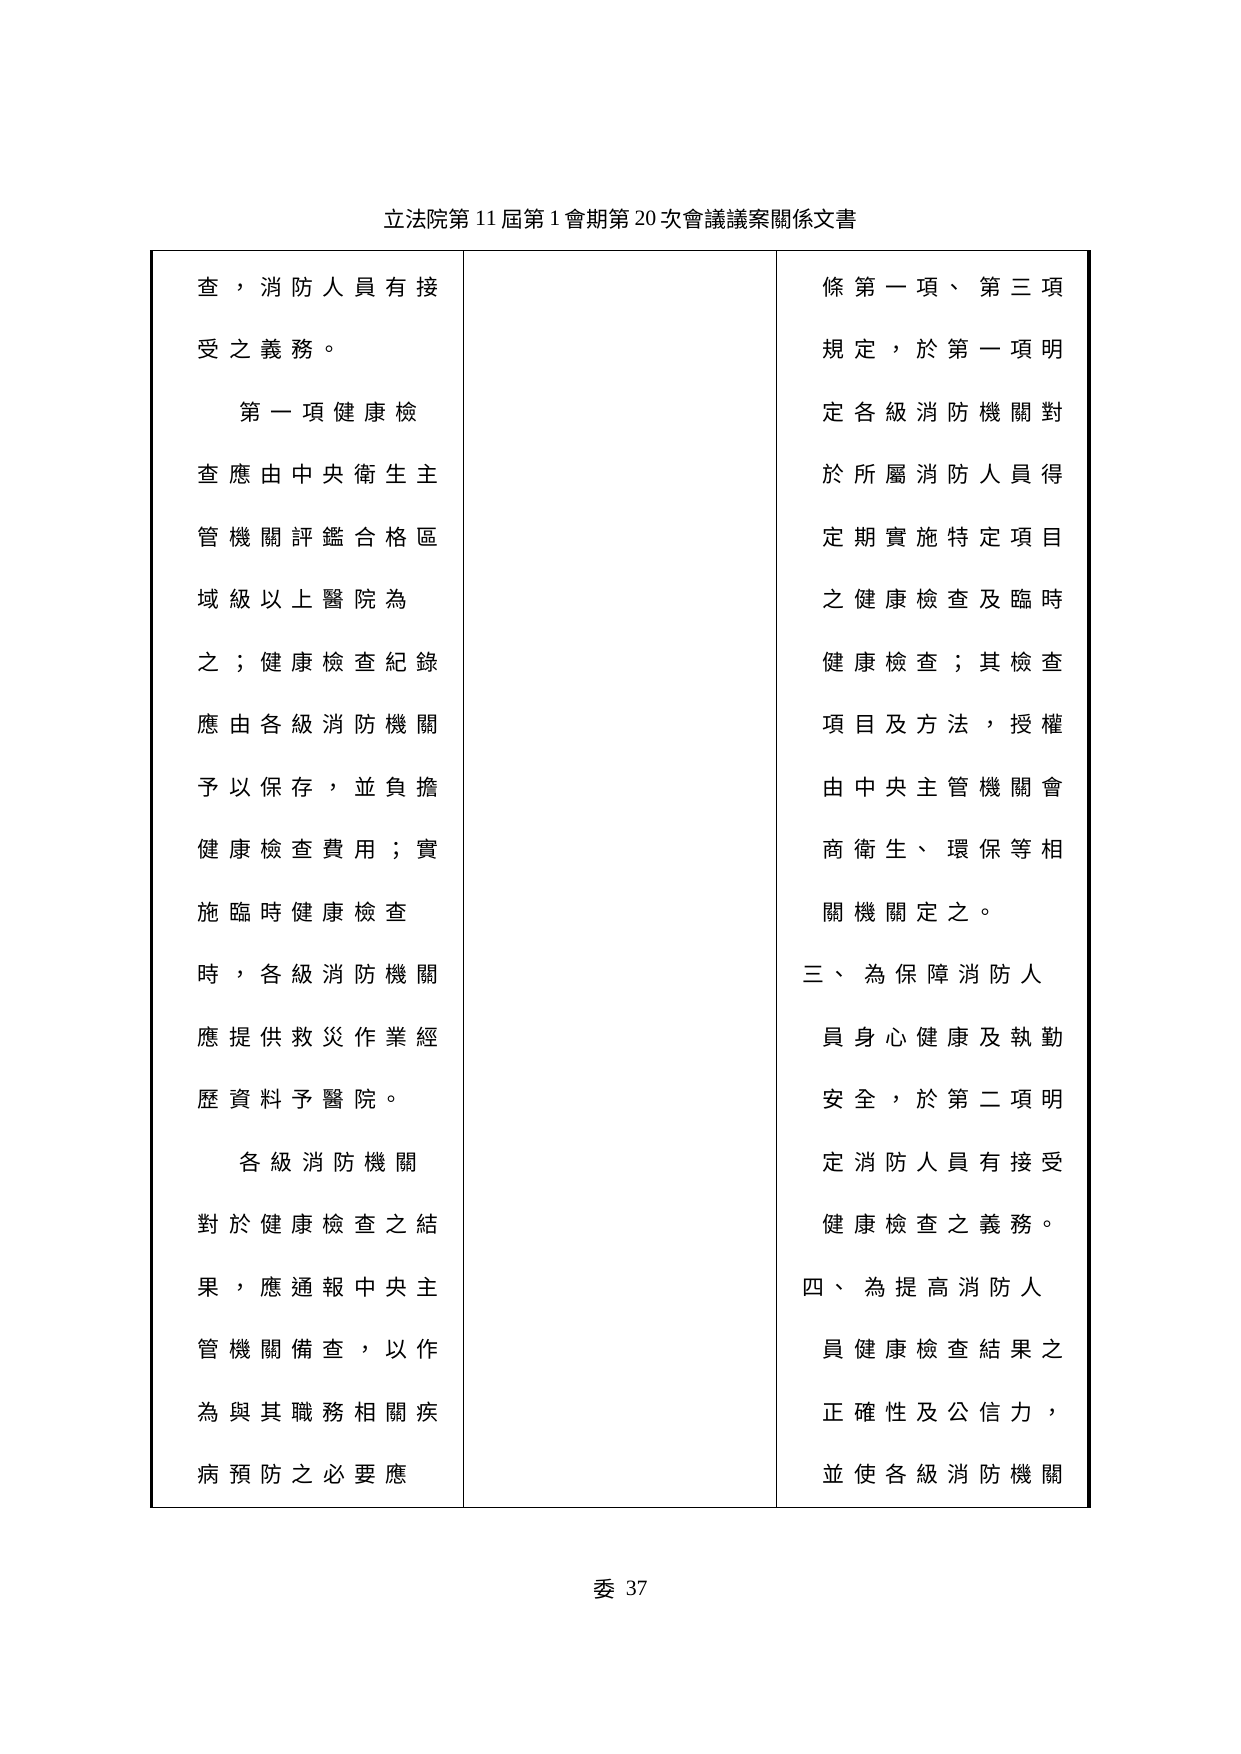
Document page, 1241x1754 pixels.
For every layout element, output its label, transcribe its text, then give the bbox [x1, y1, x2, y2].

table_cell 條第一項、第三項規定，於第一項明定各級消防機關對於所屬消防人員得定期實施特定項目之健康檢查及臨時健康檢查；其檢查項目及方法，授權由中央主管機關會商衛生、環保等相關機關定之。 三、為保障消防人員身心健康及執勤安全，於第二項明定消防人員有接受健康檢查之義務。 四、為提高消防人員健康檢查結果之正確性及公信力，並使各級消防機關 [777, 251, 1087, 1507]
table_cell 查，消防人員有接受之義務。 第一項健康檢查應由中央衛生主管機關評鑑合格區域級以上醫院為之；健康檢查紀錄應由各級消防機關予以保存，並負擔健康檢查費用；實施臨時健康檢查時，各級消防機關應提供救災作業經歷資料予醫院。 各級消防機關對於健康檢查之結果，應通報中央主管機關備查，以作為與其職務相關疾病預防之必要應 [153, 251, 463, 1507]
table_cell [464, 251, 776, 1507]
